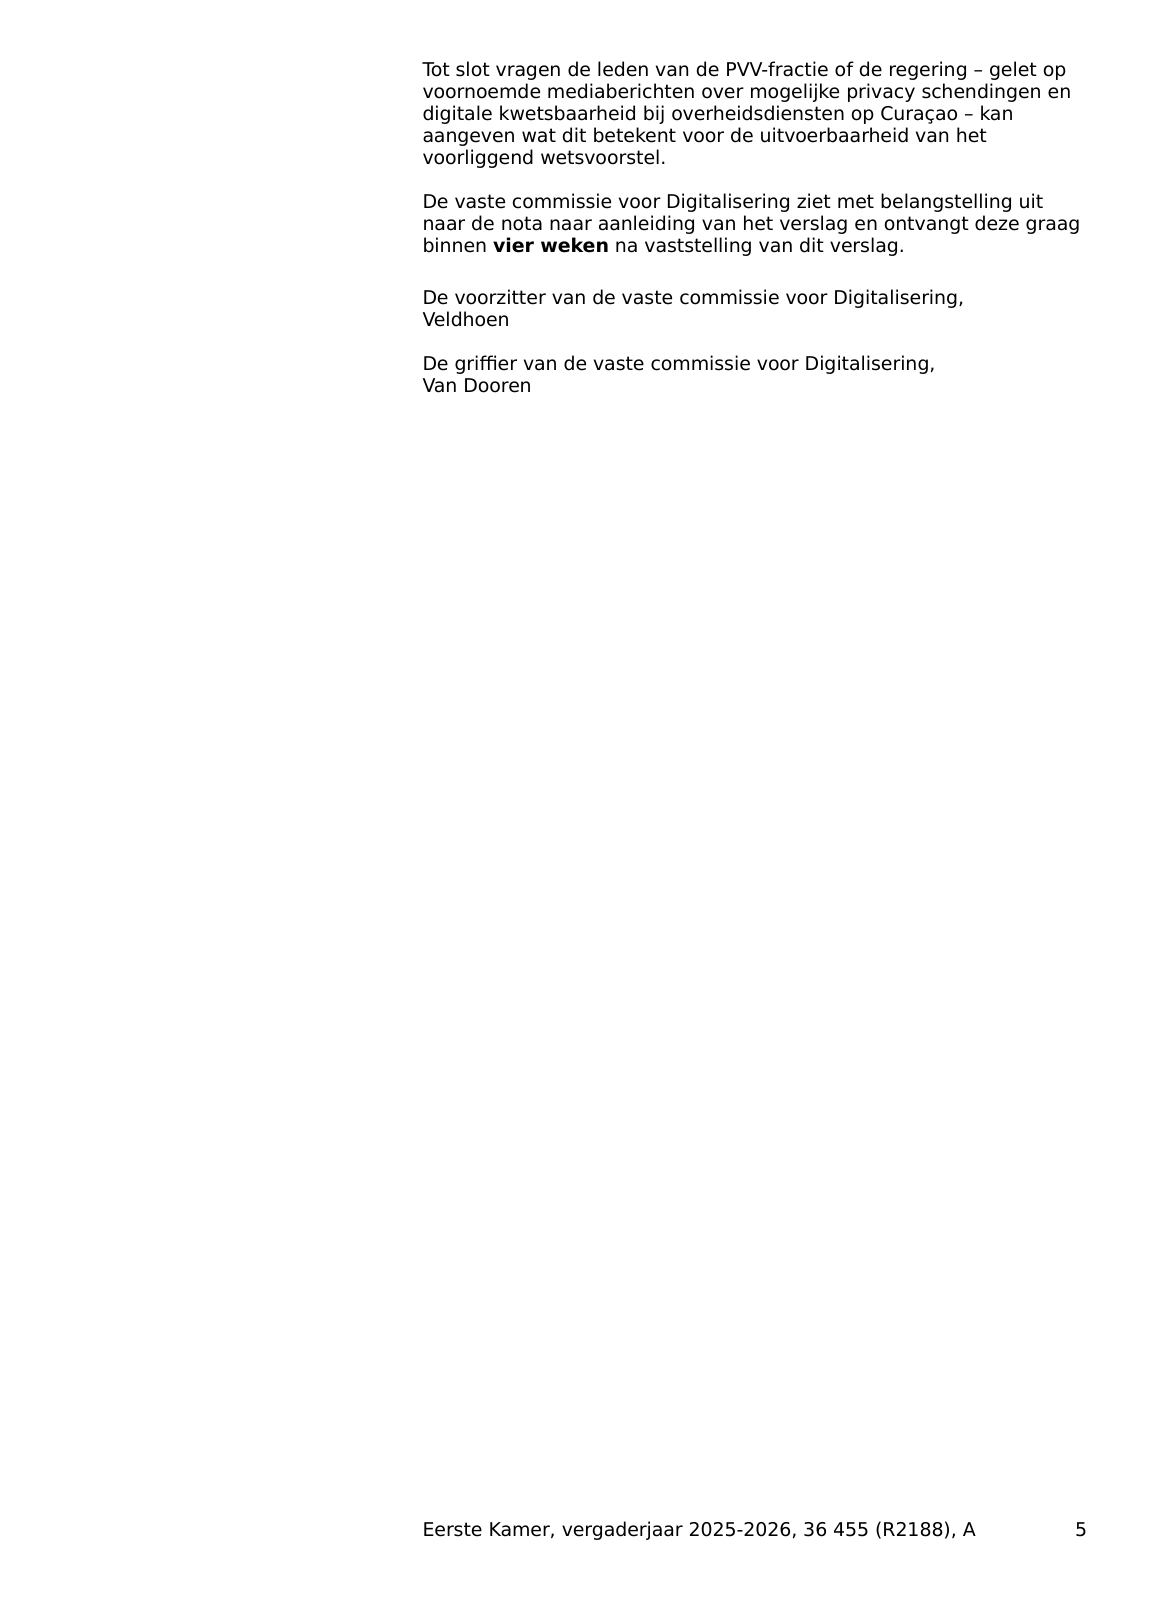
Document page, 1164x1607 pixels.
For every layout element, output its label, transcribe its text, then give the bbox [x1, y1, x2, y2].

text De griffier van de vaste commissie voor Digitalisering, Van Dooren [422, 353, 1087, 397]
text De voorzitter van de vaste commissie voor Digitalisering, Veldhoen [422, 287, 1087, 331]
text Tot slot vragen de leden van de PVV-fractie of de regering – gelet op voornoemde mediaberichten over mogelijke privacy schendingen en digitale kwetsbaarheid bij overheidsdiensten op Curaçao – kan aangeven wat dit betekent voor de uitvoerbaarheid van het voorliggend wetsvoorstel. [422, 59, 1087, 169]
text De vaste commissie voor Digitalisering ziet met belangstelling uit naar de nota naar aanleiding van het verslag en ontvangt deze graag binnen vier weken na vaststelling van dit verslag. [422, 191, 1087, 257]
